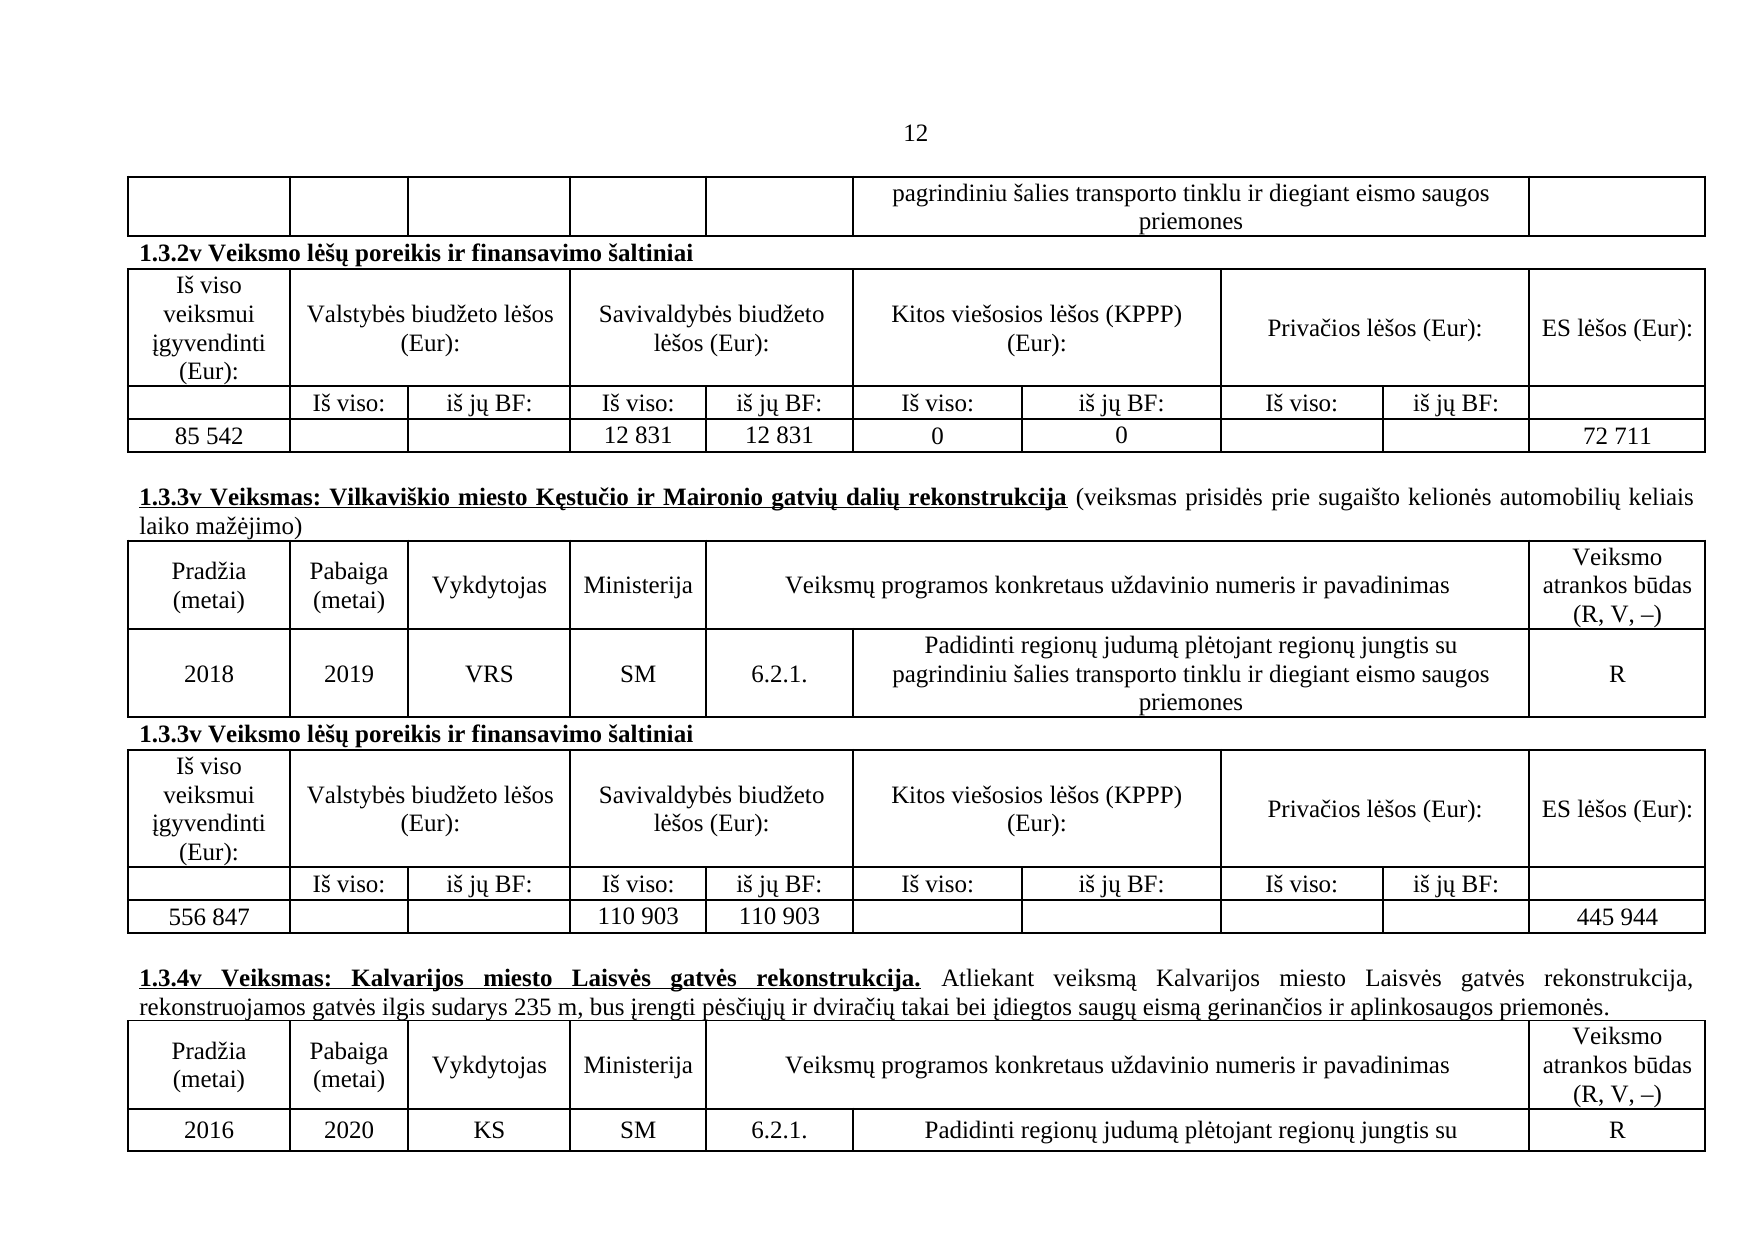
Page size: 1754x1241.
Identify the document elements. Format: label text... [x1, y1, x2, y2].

table_cell [1705, 482, 1712, 539]
table_cell 1.3.4v Veiksmas: Kalvarijos miesto Laisvės gatvės rekonstrukcija. Atliekant veiksmą Kalvarijos miesto Laisvės gatvės rekonstrukcija, rekonstruojamos gatvės ilgis sudarys 235 m, bus įrengti pėsčiųjų ir dviračių takai bei įdiegtos saugų eismą gerinančios ir aplinkosaugos priemonės. [128, 963, 1705, 1020]
table_cell [250, 934, 363, 963]
table_cell [1706, 176, 1712, 235]
table_cell [975, 453, 1076, 482]
table_cell [1738, 1108, 1754, 1149]
table_cell [1601, 932, 1712, 963]
table_cell [1474, 934, 1575, 963]
table_cell iš jų BF: [707, 387, 852, 418]
table_cell 0 [1023, 420, 1220, 451]
table_cell [291, 178, 407, 235]
table_cell [250, 453, 363, 482]
table_cell [1371, 453, 1473, 482]
table_cell [1713, 385, 1738, 418]
table_cell [128, 934, 224, 963]
table_cell 72 711 [1530, 420, 1704, 451]
table_cell [1601, 451, 1712, 482]
table_cell 1.3.3v Veiksmo lėšų poreikis ir finansavimo šaltiniai [128, 718, 1705, 749]
table_cell Ministerija [571, 542, 705, 628]
table_cell [1713, 418, 1738, 451]
table_cell [1713, 963, 1738, 1020]
table_cell [488, 453, 587, 482]
table_cell [1738, 932, 1754, 963]
table_cell [1738, 540, 1754, 628]
table_cell [1713, 866, 1738, 899]
table_cell 12 831 [571, 420, 705, 451]
table_cell [1575, 453, 1601, 482]
table_cell Iš viso veiksmui įgyvendinti (Eur): [129, 270, 289, 385]
table_cell [571, 178, 705, 235]
table_cell [1738, 628, 1754, 716]
table_cell [225, 934, 250, 963]
table_cell Veiksmo atrankos būdas (R, V, –) [1530, 1021, 1704, 1108]
table_cell [291, 420, 407, 451]
table_cell [853, 453, 878, 482]
table_cell 2020 [291, 1110, 407, 1149]
table_cell [291, 901, 407, 932]
table_cell iš jų BF: [1384, 868, 1528, 899]
table_cell [1738, 235, 1754, 268]
table_cell [1384, 420, 1528, 451]
table_cell Valstybės biudžeto lėšos (Eur): [291, 270, 569, 385]
table_cell [128, 453, 224, 482]
table_cell iš jų BF: [707, 868, 852, 899]
table_cell 110 903 [707, 901, 852, 932]
table_cell [1371, 934, 1473, 963]
table_cell ES lėšos (Eur): [1530, 270, 1704, 385]
table_cell [1713, 235, 1738, 268]
table_cell [1738, 418, 1754, 451]
table_cell [1706, 268, 1712, 385]
table_cell 2018 [129, 630, 289, 716]
table_cell [1713, 749, 1738, 866]
table_cell [1738, 176, 1754, 235]
table_cell Savivaldybės biudžeto lėšos (Eur): [571, 751, 852, 866]
table_cell [1738, 963, 1754, 1020]
table_cell [1173, 934, 1275, 963]
table_cell [363, 453, 389, 482]
table_cell [389, 453, 488, 482]
table_cell [707, 178, 852, 235]
table_cell 1.3.2v Veiksmo lėšų poreikis ir finansavimo šaltiniai [128, 237, 1705, 268]
table_cell Savivaldybės biudžeto lėšos (Eur): [571, 270, 852, 385]
table_cell [1705, 716, 1712, 749]
table_cell [1530, 868, 1704, 899]
table_cell [1222, 901, 1382, 932]
table_cell [853, 934, 878, 963]
table_cell [1705, 235, 1712, 268]
table_cell Iš viso veiksmui įgyvendinti (Eur): [129, 751, 289, 866]
table_cell Pabaiga (metai) [291, 542, 407, 628]
table_cell [1275, 453, 1371, 482]
table_cell Veiksmo atrankos būdas (R, V, –) [1530, 542, 1704, 628]
table_cell [1738, 451, 1754, 482]
table_cell [363, 934, 389, 963]
table_cell iš jų BF: [1023, 868, 1220, 899]
table_cell [1706, 628, 1712, 716]
table_cell [1076, 453, 1173, 482]
table_cell Iš viso: [571, 868, 705, 899]
table_cell [1738, 749, 1754, 866]
table_cell 445 944 [1530, 901, 1704, 932]
table_cell Iš viso: [291, 868, 407, 899]
table_cell [1575, 934, 1601, 963]
table_cell R [1530, 630, 1704, 716]
table_cell [587, 934, 683, 963]
table_cell VRS [409, 630, 569, 716]
table_cell [1738, 1020, 1754, 1108]
table_cell Iš viso: [571, 387, 705, 418]
table_cell Privačios lėšos (Eur): [1222, 751, 1528, 866]
table_cell ES lėšos (Eur): [1530, 751, 1704, 866]
table_cell [1738, 716, 1754, 749]
table_cell [1706, 385, 1712, 418]
table_cell 12 831 [707, 420, 852, 451]
table_cell [1713, 482, 1738, 539]
table_cell iš jų BF: [1384, 387, 1528, 418]
table_cell Veiksmų programos konkretaus uždavinio numeris ir pavadinimas [707, 1021, 1528, 1108]
table_cell Privačios lėšos (Eur): [1222, 270, 1528, 385]
table_cell Pradžia (metai) [129, 542, 289, 628]
table_cell [1713, 932, 1738, 963]
table_cell Kitos viešosios lėšos (KPPP) (Eur): [854, 270, 1220, 385]
table_cell Kitos viešosios lėšos (KPPP) (Eur): [854, 751, 1220, 866]
table_cell [1713, 451, 1738, 482]
table_cell R [1530, 1110, 1704, 1149]
table_cell [1530, 387, 1704, 418]
table_cell [129, 387, 289, 418]
table_cell [488, 934, 587, 963]
table_cell [1706, 899, 1712, 932]
table_cell Iš viso: [291, 387, 407, 418]
table_cell [1713, 899, 1738, 932]
table_cell 1.3.3v Veiksmas: Vilkaviškio miesto Kęstučio ir Maironio gatvių dalių rekonstrukcija (veiksmas prisidės prie sugaišto kelionės automobilių keliais laiko mažėjimo) [128, 482, 1705, 539]
table_cell [1738, 866, 1754, 899]
table_cell [1713, 540, 1738, 628]
table_cell [389, 934, 488, 963]
table_cell pagrindiniu šalies transporto tinklu ir diegiant eismo saugos priemones [854, 178, 1528, 235]
table_cell Veiksmų programos konkretaus uždavinio numeris ir pavadinimas [707, 542, 1528, 628]
table_cell [684, 934, 728, 963]
table_cell [1713, 628, 1738, 716]
table_cell Pabaiga (metai) [291, 1021, 407, 1108]
table_cell iš jų BF: [1023, 387, 1220, 418]
table_cell 2019 [291, 630, 407, 716]
table_cell Iš viso: [1222, 387, 1382, 418]
table_cell SM [571, 1110, 705, 1149]
table_cell [1222, 420, 1382, 451]
table_cell Ministerija [571, 1021, 705, 1108]
table_cell [1713, 176, 1738, 235]
table_cell [1474, 453, 1575, 482]
table_cell iš jų BF: [409, 868, 569, 899]
table_cell [1713, 268, 1738, 385]
table_cell [129, 178, 289, 235]
table_cell Vykdytojas [409, 542, 569, 628]
table_cell [1706, 1020, 1712, 1108]
table_cell [1076, 934, 1173, 963]
table_cell [1384, 901, 1528, 932]
table_cell [1706, 1108, 1712, 1149]
table_cell 6.2.1. [707, 1110, 852, 1149]
table_cell [129, 868, 289, 899]
table_cell iš jų BF: [409, 387, 569, 418]
table_cell Pradžia (metai) [129, 1021, 289, 1108]
table_cell [1713, 1020, 1738, 1108]
table_cell Iš viso: [854, 868, 1021, 899]
table_cell Iš viso: [854, 387, 1021, 418]
table_cell [728, 453, 853, 482]
table_cell [975, 934, 1076, 963]
table_cell [1706, 418, 1712, 451]
table_cell [728, 934, 853, 963]
table_cell SM [571, 630, 705, 716]
table_cell [1706, 749, 1712, 866]
table_cell [409, 178, 569, 235]
table_cell 556 847 [129, 901, 289, 932]
table_cell [409, 420, 569, 451]
table_cell [409, 901, 569, 932]
table_cell Padidinti regionų judumą plėtojant regionų jungtis su [854, 1110, 1528, 1149]
table_cell Vykdytojas [409, 1021, 569, 1108]
table_cell [1713, 716, 1738, 749]
table_cell [1738, 899, 1754, 932]
table_cell [1738, 268, 1754, 385]
table_cell [1713, 1108, 1738, 1149]
table_cell 110 903 [571, 901, 705, 932]
table_cell 6.2.1. [707, 630, 852, 716]
table_cell [684, 453, 728, 482]
table_cell 0 [854, 420, 1021, 451]
table_cell [1705, 963, 1712, 1020]
table_cell [1706, 540, 1712, 628]
table_cell [1706, 866, 1712, 899]
table_cell [854, 901, 1021, 932]
table_cell Valstybės biudžeto lėšos (Eur): [291, 751, 569, 866]
table_cell KS [409, 1110, 569, 1149]
table_cell 85 542 [129, 420, 289, 451]
table_cell [1738, 482, 1754, 539]
table_cell Iš viso: [1222, 868, 1382, 899]
table_cell 2016 [129, 1110, 289, 1149]
table_cell [1530, 178, 1704, 235]
table_cell [225, 453, 250, 482]
table_cell Padidinti regionų judumą plėtojant regionų jungtis su pagrindiniu šalies transporto tinklu ir diegiant eismo saugos priemones [854, 630, 1528, 716]
table_cell [1738, 385, 1754, 418]
table_cell [878, 453, 975, 482]
table_cell [1173, 453, 1275, 482]
table_cell [1023, 901, 1220, 932]
table_cell [1275, 934, 1371, 963]
table_cell [587, 453, 683, 482]
table_cell [878, 934, 975, 963]
